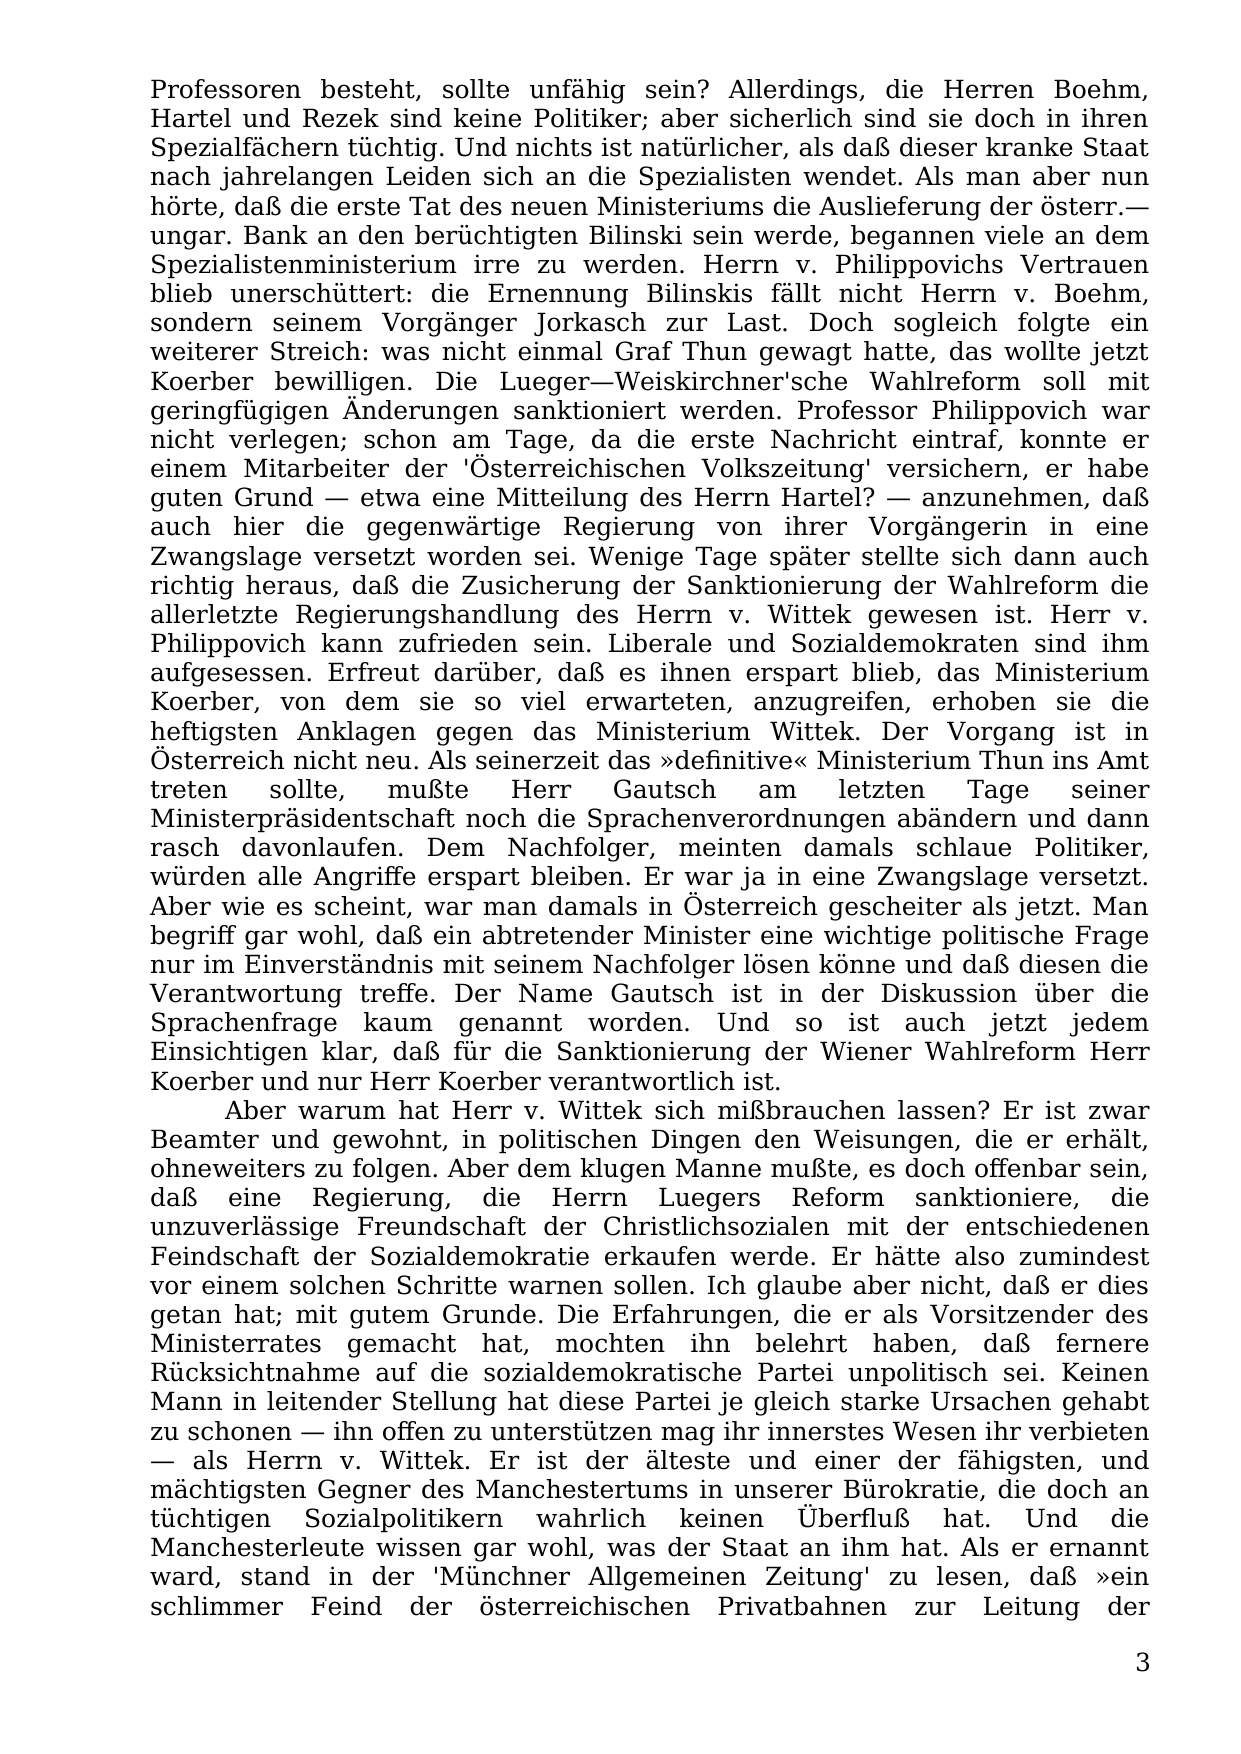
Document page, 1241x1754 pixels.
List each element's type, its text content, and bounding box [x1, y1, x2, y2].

text Aber warum hat Herr v. Wittek sich mißbrauchen lassen? Er ist zwar Beamter und gewohnt, in politischen Dingen den Weisungen, die er erhält, ohneweiters zu folgen. Aber dem klugen Manne mußte, es doch offenbar sein, daß eine Regierung, die Herrn Luegers Reform sanktioniere, die unzuverlässige Freundschaft der Christlichsozialen mit der entschiedenen Feindschaft der Sozialdemokratie erkaufen werde. Er hätte also zumindest vor einem solchen Schritte warnen sollen. Ich glaube aber nicht, daß er dies getan hat; mit gutem Grunde. Die Erfahrungen, die er als Vorsitzender des Ministerrates gemacht hat, mochten ihn belehrt haben, daß fernere Rücksichtnahme auf die sozialdemokratische Partei unpolitisch sei. Keinen Mann in leitender Stellung hat diese Partei je gleich starke Ursachen gehabt zu schonen — ihn offen zu unterstützen mag ihr innerstes Wesen ihr verbieten — als Herrn v. Wittek. Er ist der älteste und einer der fähigsten, und mächtigsten Gegner des Manchestertums in unserer Bürokratie, die doch an tüchtigen Sozialpolitikern wahrlich keinen Überfluß hat. Und die Manchesterleute wissen gar wohl, was der Staat an ihm hat. Als er ernannt ward, stand in der 'Münchner Allgemeinen Zeitung' zu lesen, daß »ein schlimmer Feind der österreichischen Privatbahnen zur Leitung der [150, 1096, 1151, 1621]
text Professoren besteht, sollte unfähig sein? Allerdings, die Herren Boehm, Hartel und Rezek sind keine Politiker; aber sicherlich sind sie doch in ihren Spezialfächern tüchtig. Und nichts ist natürlicher, als daß dieser kranke Staat nach jahrelangen Leiden sich an die Spezialisten wendet. Als man aber nun hörte, daß die erste Tat des neuen Ministeriums die Auslieferung der österr.—ungar. Bank an den berüchtigten Bilinski sein werde, begannen viele an dem Spezialistenministerium irre zu werden. Herrn v. Philippovichs Vertrauen blieb unerschüttert: die Ernennung Bilinskis fällt nicht Herrn v. Boehm, sondern seinem Vorgänger Jorkasch zur Last. Doch sogleich folgte ein weiterer Streich: was nicht einmal Graf Thun gewagt hatte, das wollte jetzt Koerber bewilligen. Die Lueger—Weiskirchner'sche Wahlreform soll mit geringfügigen Änderungen sanktioniert werden. Professor Philippovich war nicht verlegen; schon am Tage, da die erste Nachricht eintraf, konnte er einem Mitarbeiter der 'Österreichischen Volkszeitung' versichern, er habe guten Grund — etwa eine Mitteilung des Herrn Hartel? — anzunehmen, daß auch hier die gegenwärtige Regierung von ihrer Vorgängerin in eine Zwangslage versetzt worden sei. Wenige Tage später stellte sich dann auch richtig heraus, daß die Zusicherung der Sanktionierung der Wahlreform die allerletzte Regierungshandlung des Herrn v. Wittek gewesen ist. Herr v. Philippovich kann zufrieden sein. Liberale und Sozialdemokraten sind ihm aufgesessen. Erfreut darüber, daß es ihnen erspart blieb, das Ministerium Koerber, von dem sie so viel erwarteten, anzugreifen, erhoben sie die heftigsten Anklagen gegen das Ministerium Wittek. Der Vorgang ist in Österreich nicht neu. Als seinerzeit das »definitive« Ministerium Thun ins Amt treten sollte, mußte Herr Gautsch am letzten Tage seiner Ministerpräsidentschaft noch die Sprachenverordnungen abändern und dann rasch davonlaufen. Dem Nachfolger, meinten damals schlaue Politiker, würden alle Angriffe erspart bleiben. Er war ja in eine Zwangslage versetzt. Aber wie es scheint, war man damals in Österreich gescheiter als jetzt. Man begriff gar wohl, daß ein abtretender Minister eine wichtige politische Frage nur im Einverständnis mit seinem Nachfolger lösen könne und daß diesen die Verantwortung treffe. Der Name Gautsch ist in der Diskussion über die Sprachenfrage kaum genannt worden. Und so ist auch jetzt jedem Einsichtigen klar, daß für die Sanktionierung der Wiener Wahlreform Herr Koerber und nur Herr Koerber verantwortlich ist. [150, 75, 1151, 1096]
